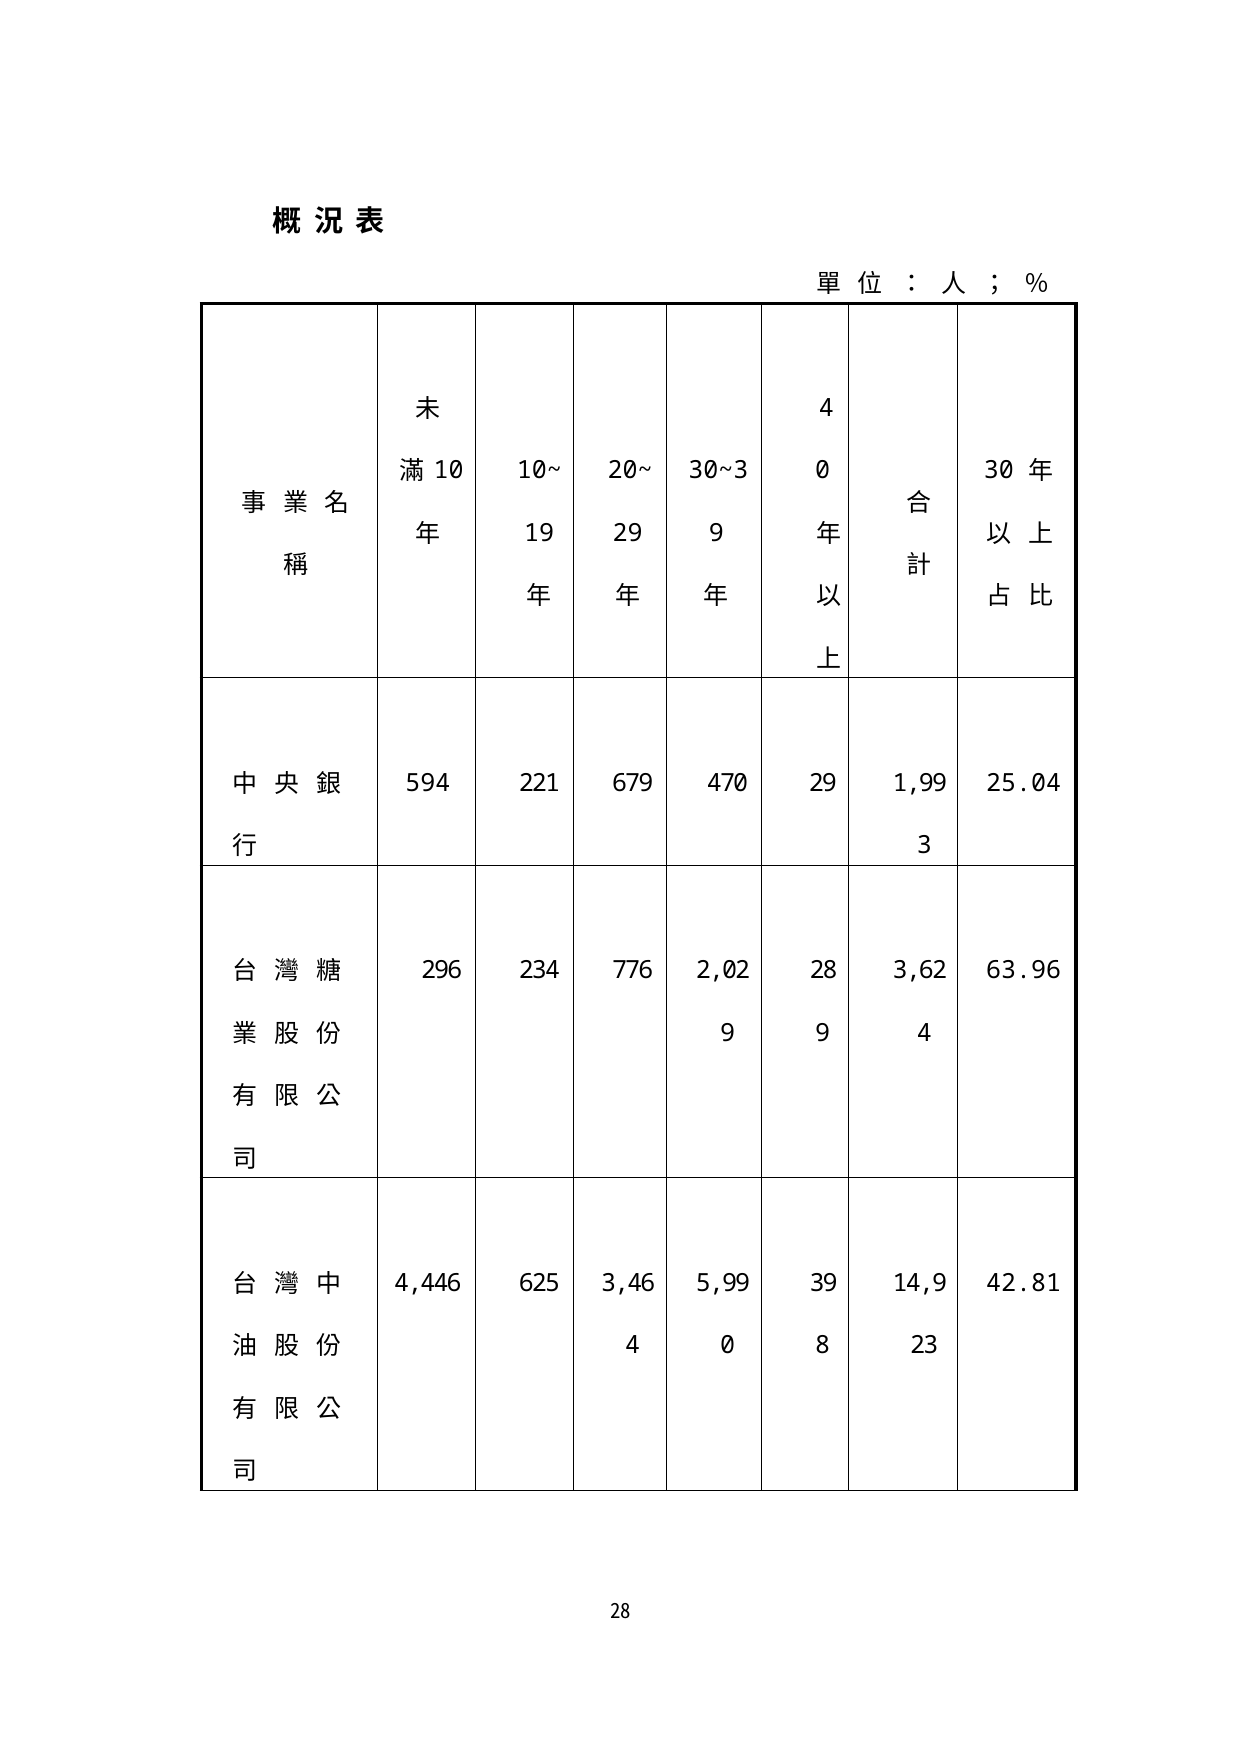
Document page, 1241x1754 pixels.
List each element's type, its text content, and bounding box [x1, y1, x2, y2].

table_cell 3,624 [849, 866, 957, 1177]
table_header 事業名稱 [203, 305, 377, 677]
table_header 未滿10年 [378, 305, 475, 677]
table_cell 42.81 [958, 1178, 1074, 1490]
table_cell 中央銀行 [203, 678, 377, 865]
table_header 20~29年 [574, 305, 666, 677]
table_cell 296 [378, 866, 475, 1177]
table_cell 289 [762, 866, 848, 1177]
table_cell 14,923 [849, 1178, 957, 1490]
table_header 30年以上占比 [958, 305, 1074, 677]
table_cell 1,993 [849, 678, 957, 865]
table_cell 470 [667, 678, 761, 865]
table_cell 29 [762, 678, 848, 865]
table_cell 25.04 [958, 678, 1074, 865]
table_cell 625 [476, 1178, 573, 1490]
text 概況表 [190, 177, 1058, 240]
table_cell 234 [476, 866, 573, 1177]
table_cell 台灣中油股份有限公司 [203, 1178, 377, 1490]
table_cell 5,990 [667, 1178, 761, 1490]
table_cell 398 [762, 1178, 848, 1490]
table_cell 221 [476, 678, 573, 865]
table_header 40年以上 [762, 305, 848, 677]
table_cell 3,464 [574, 1178, 666, 1490]
table_cell 2,029 [667, 866, 761, 1177]
table_header 30~39年 [667, 305, 761, 677]
table_cell 594 [378, 678, 475, 865]
table_cell 679 [574, 678, 666, 865]
text 單位：人；％ [183, 240, 1058, 302]
table_cell 台灣糖業股份有限公司 [203, 866, 377, 1177]
table_header 合計 [849, 305, 957, 677]
table_header 10~19年 [476, 305, 573, 677]
table_cell 63.96 [958, 866, 1074, 1177]
table_cell 4,446 [378, 1178, 475, 1490]
table_cell 776 [574, 866, 666, 1177]
